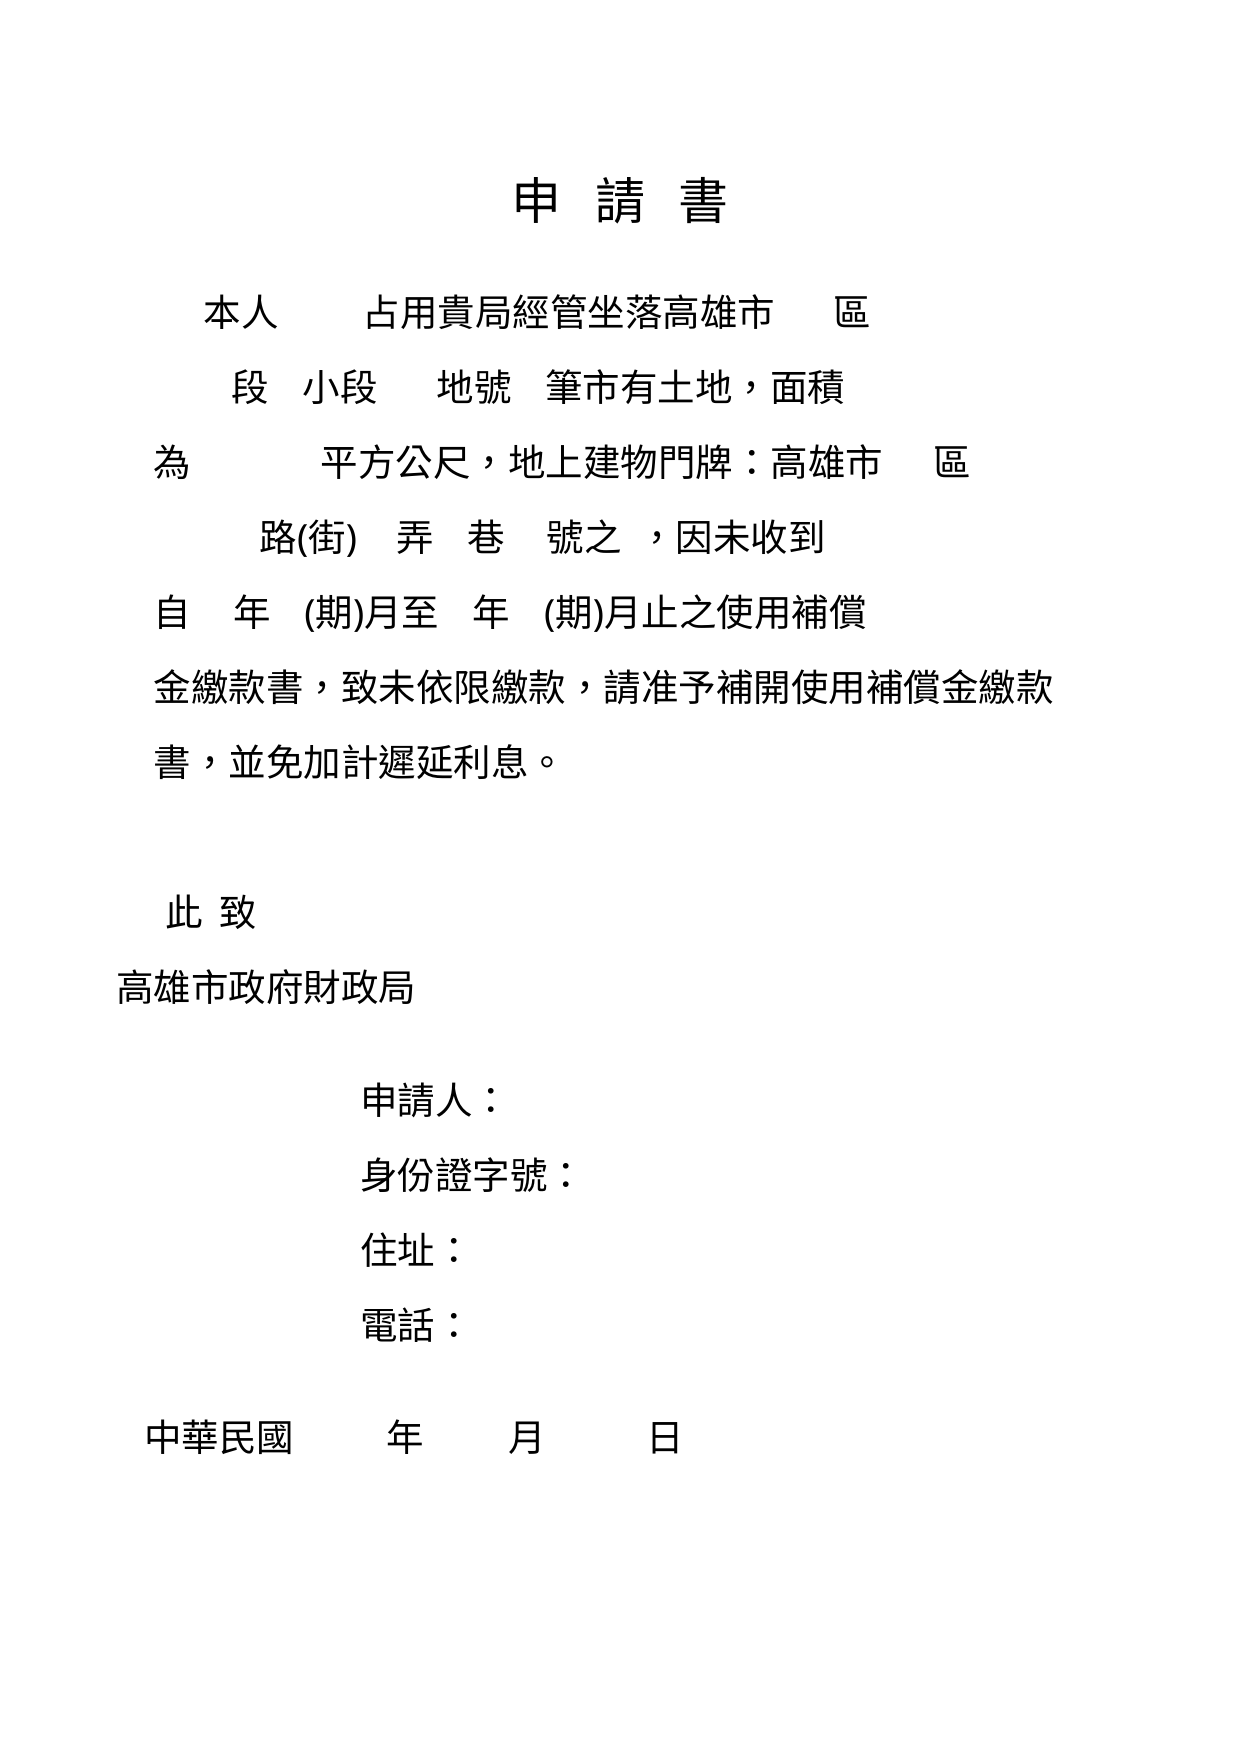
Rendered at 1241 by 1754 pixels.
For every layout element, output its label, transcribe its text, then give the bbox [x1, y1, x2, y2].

text 本人 占用貴局經管坐落高雄市 區 [203, 273, 1087, 348]
text 住址： [116, 1211, 1087, 1286]
text 申 請 書 [153, 161, 1087, 236]
text 書，並免加計遲延利息。 [153, 723, 1087, 798]
text 電話： [116, 1286, 1087, 1361]
text 自 年 (期)月至 年 (期)月止之使用補償 [153, 573, 1087, 648]
text 申請人： [116, 1061, 1087, 1136]
text 路(街) 弄 巷 號之 ，因未收到 [191, 498, 1087, 573]
text 為○○○ 平方公尺，地上建物門牌：高雄市 區 [153, 423, 1087, 498]
text 身份證字號： [116, 1136, 1087, 1211]
text 段 小段 地號 筆市有土地，面積 [153, 348, 1087, 423]
text 此 致 [116, 873, 1087, 948]
text 金繳款書，致未依限繳款，請准予補開使用補償金繳款 [153, 648, 1087, 723]
text 高雄市政府財政局 [116, 948, 1087, 1023]
text 中華民國 年 月 日 [144, 1398, 1087, 1473]
